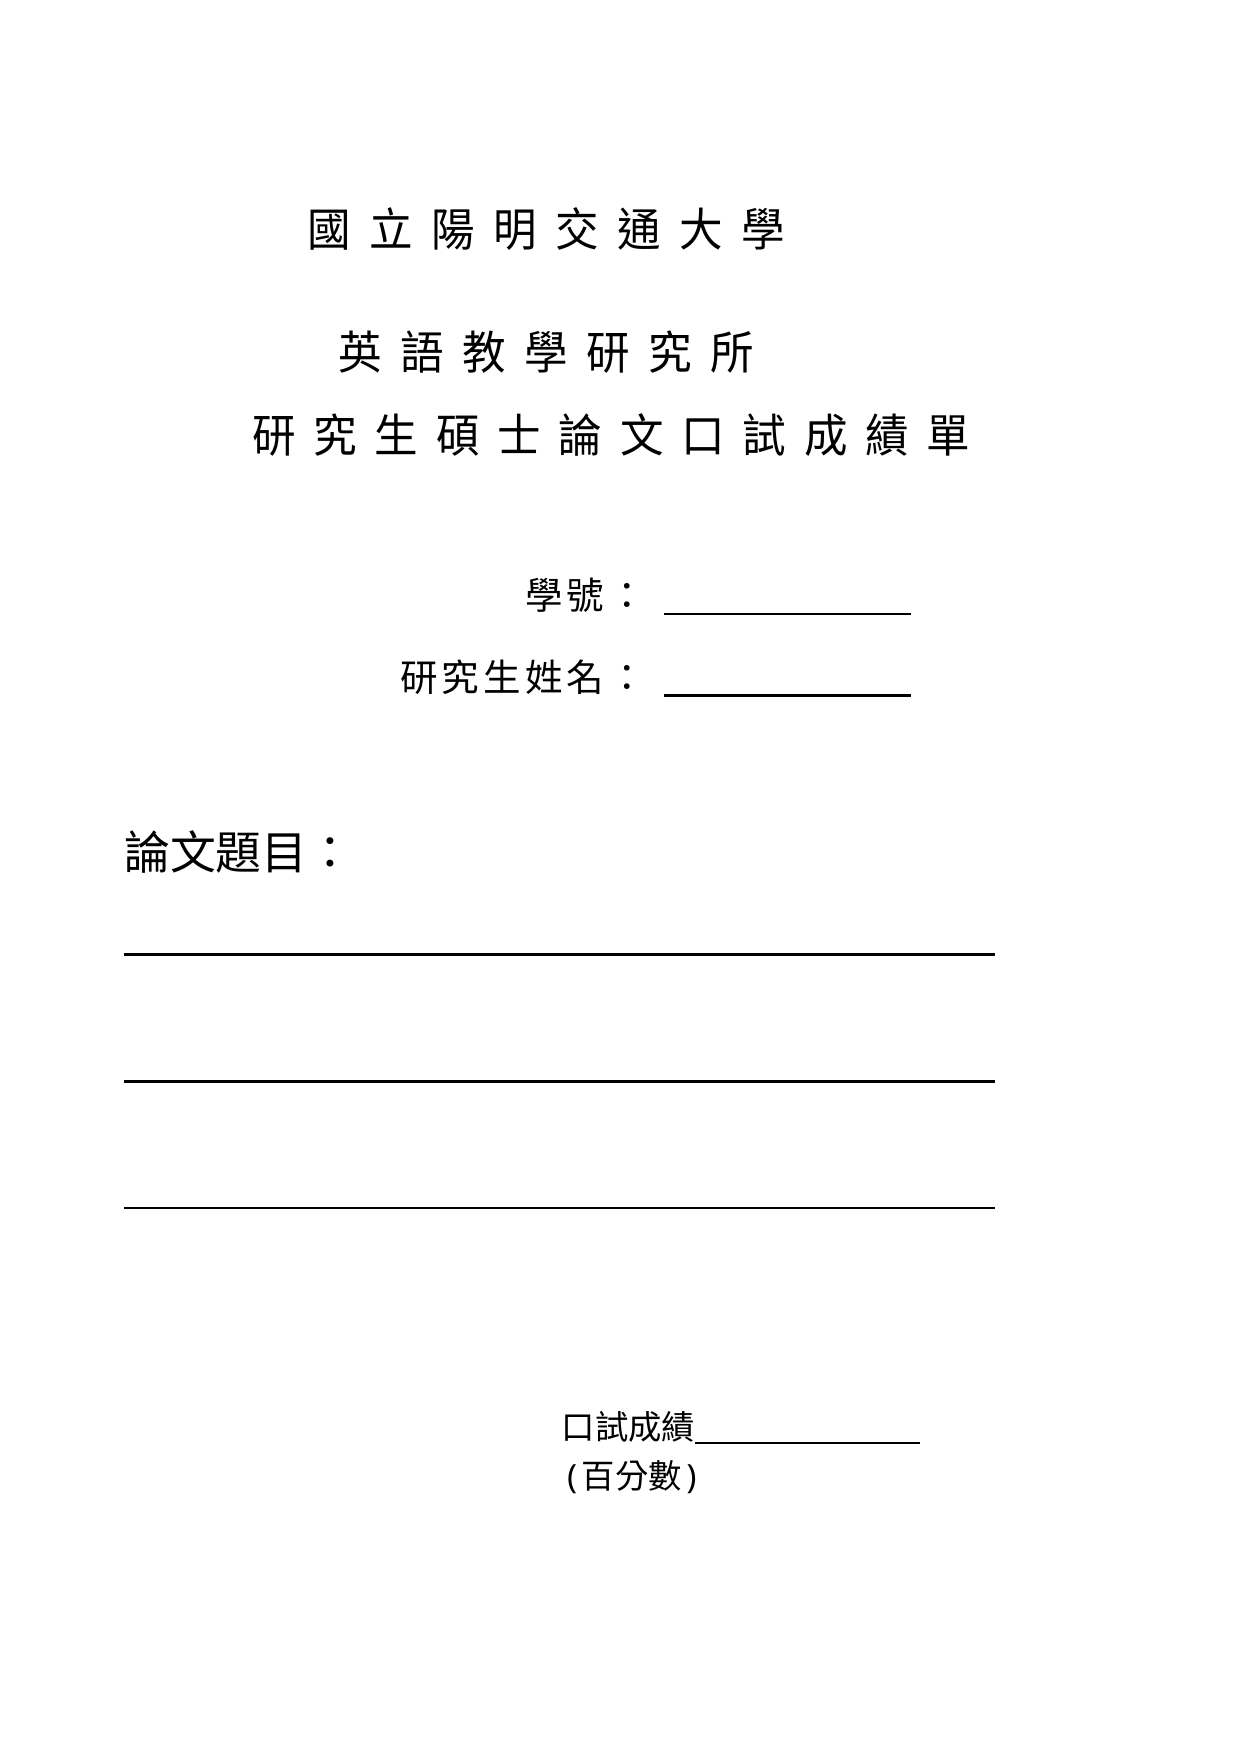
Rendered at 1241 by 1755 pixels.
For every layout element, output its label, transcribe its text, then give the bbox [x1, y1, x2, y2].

text (百分數) [562, 1450, 1136, 1498]
text 口試成績 [562, 1400, 1136, 1449]
text 國 立 陽 明 交 通 大 學 [112, 193, 982, 259]
text 研究生姓名： [112, 647, 911, 702]
text 學號： [112, 566, 911, 620]
text 論文題目： [124, 816, 1136, 882]
text 研 究 生 碩 士 論 文 口 試 成 績 單 [112, 399, 1111, 465]
text 英 語 教 學 研 究 所 [112, 316, 982, 383]
